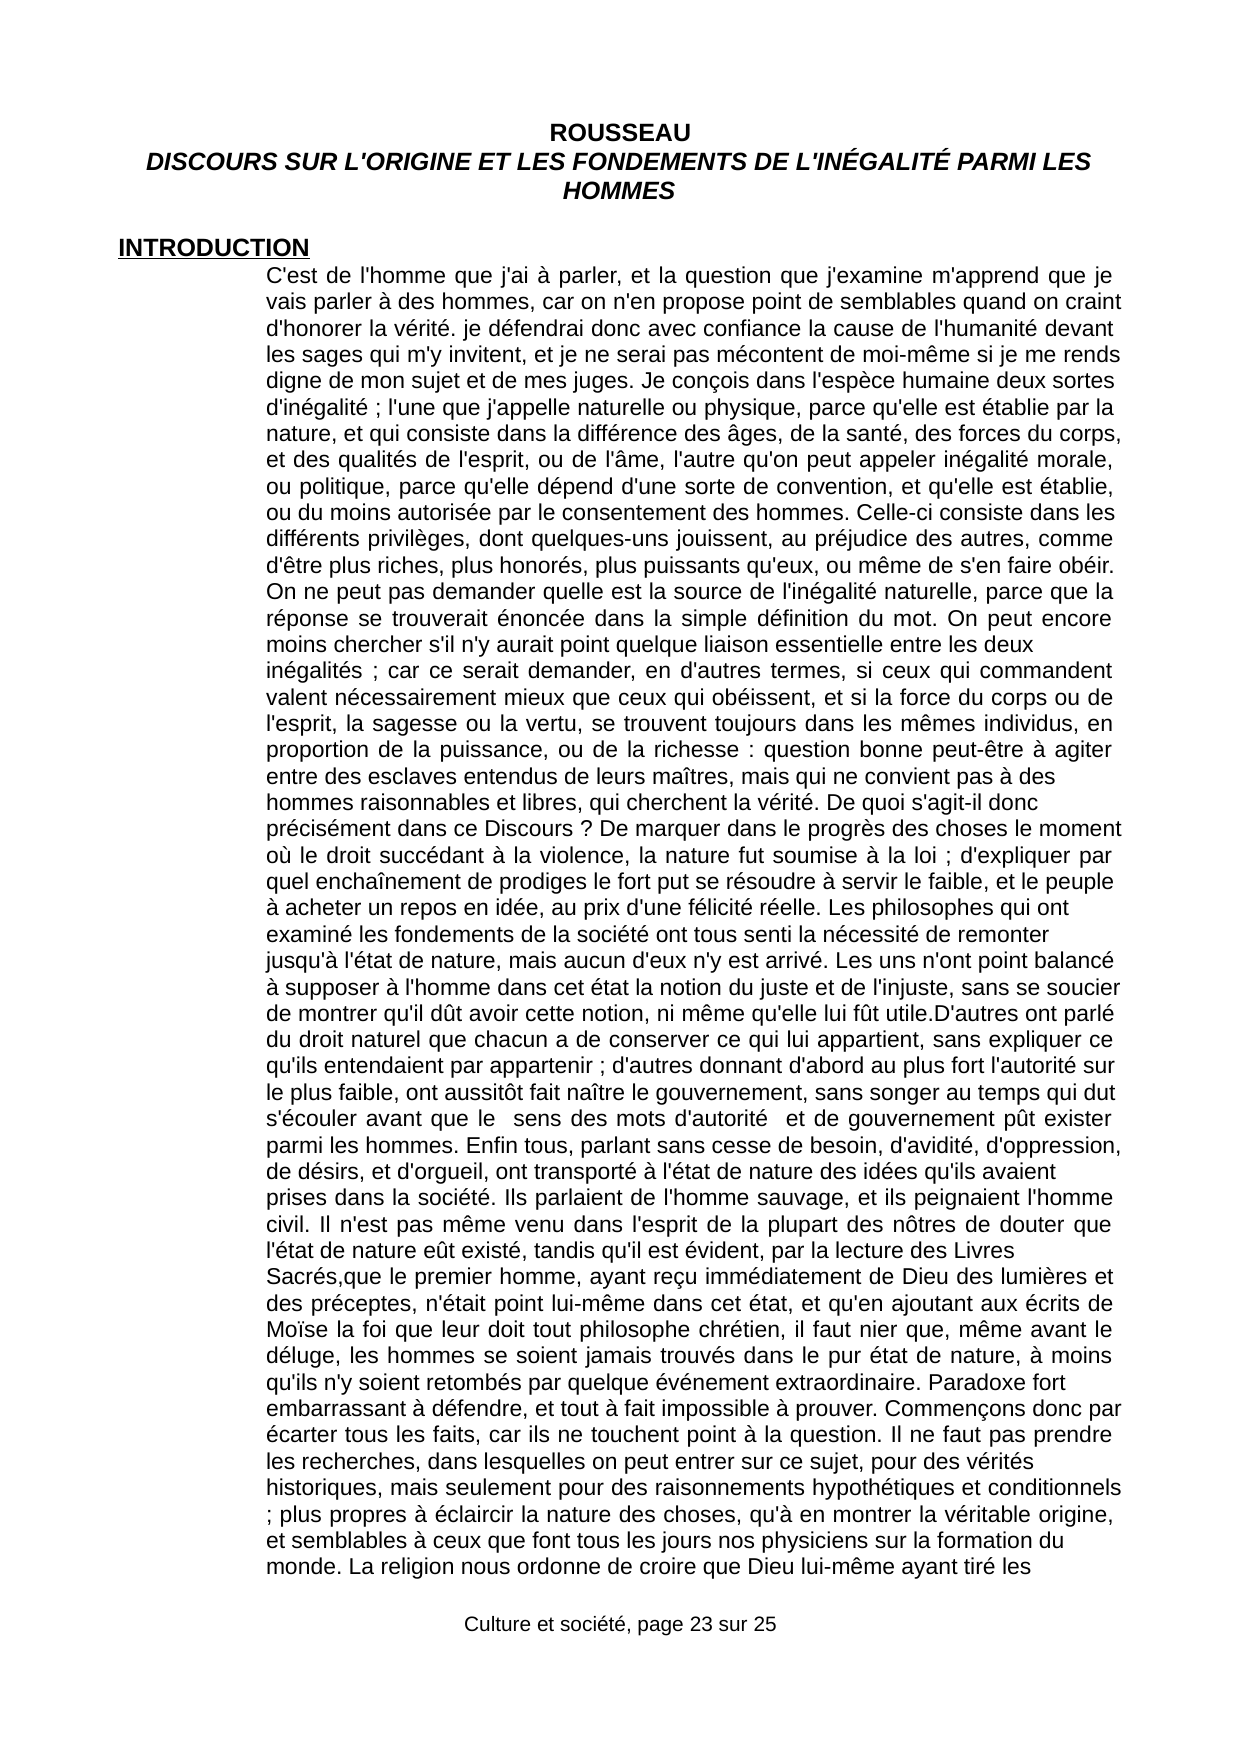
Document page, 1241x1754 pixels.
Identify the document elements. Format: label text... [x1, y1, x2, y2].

text DISCOURS SUR L'ORIGINE ET LES FONDEMENTS DE L'INÉGALITÉ PARMI LES HOMMES [118, 147, 1122, 204]
text ROUSSEAU [118, 118, 1122, 147]
text INTRODUCTION [118, 233, 1122, 262]
text C'est de l'homme que j'ai à parler, et la question que j'examine m'apprend que je vais parler à des hommes, car on n'en propose point de semblables quand on craint d'honorer la vérité. je défendrai donc avec confiance la cause de l'humanité devant les sages qui m'y invitent, et je ne serai pas mécontent de moi-même si je me rends digne de mon sujet et de mes juges. Je conçois dans l'espèce humaine deux sortes d'inégalité ; l'une que j'appelle naturelle ou physique, parce qu'elle est établie par la nature, et qui consiste dans la différence des âges, de la santé, des forces du corps, et des qualités de l'esprit, ou de l'âme, l'autre qu'on peut appeler inégalité morale, ou politique, parce qu'elle dépend d'une sorte de convention, et qu'elle est établie, ou du moins autorisée par le consentement des hommes. Celle-ci consiste dans les différents privilèges, dont quelques-uns jouissent, au préjudice des autres, comme d'être plus riches, plus honorés, plus puissants qu'eux, ou même de s'en faire obéir. On ne peut pas demander quelle est la source de l'inégalité naturelle, parce que la réponse se trouverait énoncée dans la simple définition du mot. On peut encore moins chercher s'il n'y aurait point quelque liaison essentielle entre les deux inégalités ; car ce serait demander, en d'autres termes, si ceux qui commandent valent nécessairement mieux que ceux qui obéissent, et si la force du corps ou de l'esprit, la sagesse ou la vertu, se trouvent toujours dans les mêmes individus, en proportion de la puissance, ou de la richesse : question bonne peut-être à agiter entre des esclaves entendus de leurs maîtres, mais qui ne convient pas à des hommes raisonnables et libres, qui cherchent la vérité. De quoi s'agit-il donc précisément dans ce Discours ? De marquer dans le progrès des choses le moment où le droit succédant à la violence, la nature fut soumise à la loi ; d'expliquer par quel enchaînement de prodiges le fort put se résoudre à servir le faible, et le peuple à acheter un repos en idée, au prix d'une félicité réelle. Les philosophes qui ont examiné les fondements de la société ont tous senti la nécessité de remonter jusqu'à l'état de nature, mais aucun d'eux n'y est arrivé. Les uns n'ont point balancé à supposer à l'homme dans cet état la notion du juste et de l'injuste, sans se soucier de montrer qu'il dût avoir cette notion, ni même qu'elle lui fût utile.D'autres ont parlé du droit naturel que chacun a de conserver ce qui lui appartient, sans expliquer ce qu'ils entendaient par appartenir ; d'autres donnant d'abord au plus fort l'autorité sur le plus faible, ont aussitôt fait naître le gouvernement, sans songer au temps qui dut s'écouler avant que le sens des mots d'autorité et de gouvernement pût exister parmi les hommes. Enfin tous, parlant sans cesse de besoin, d'avidité, d'oppression, de désirs, et d'orgueil, ont transporté à l'état de nature des idées qu'ils avaient prises dans la société. Ils parlaient de l'homme sauvage, et ils peignaient l'homme civil. Il n'est pas même venu dans l'esprit de la plupart des nôtres de douter que l'état de nature eût existé, tandis qu'il est évident, par la lecture des Livres Sacrés,que le premier homme, ayant reçu immédiatement de Dieu des lumières et des préceptes, n'était point lui-même dans cet état, et qu'en ajoutant aux écrits de Moïse la foi que leur doit tout philosophe chrétien, il faut nier que, même avant le déluge, les hommes se soient jamais trouvés dans le pur état de nature, à moins qu'ils n'y soient retombés par quelque événement extraordinaire. Paradoxe fort embarrassant à défendre, et tout à fait impossible à prouver. Commençons donc par écarter tous les faits, car ils ne touchent point à la question. Il ne faut pas prendre les recherches, dans lesquelles on peut entrer sur ce sujet, pour des vérités historiques, mais seulement pour des raisonnements hypothétiques et conditionnels ; plus propres à éclaircir la nature des choses, qu'à en montrer la véritable origine, et semblables à ceux que font tous les jours nos physiciens sur la formation du monde. La religion nous ordonne de croire que Dieu lui-même ayant tiré les [118, 262, 1122, 1579]
